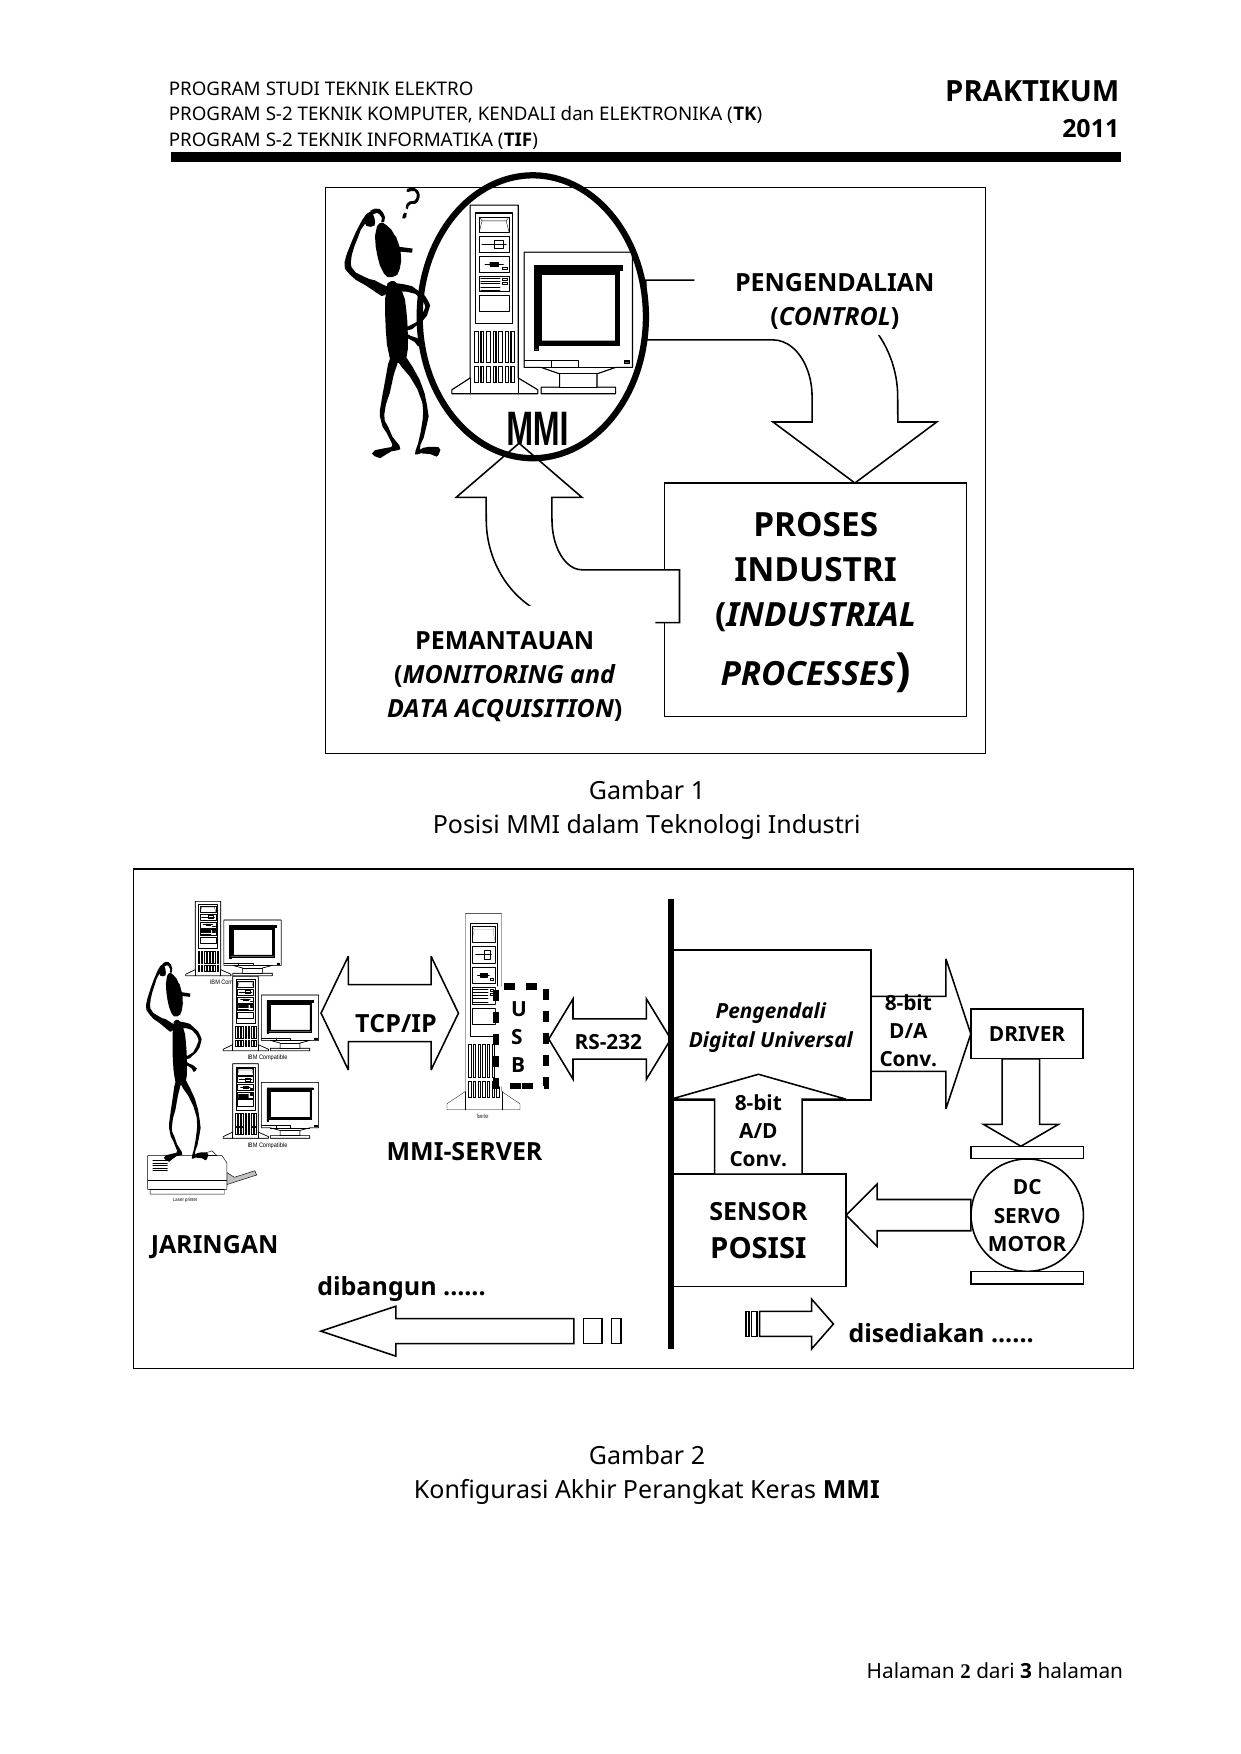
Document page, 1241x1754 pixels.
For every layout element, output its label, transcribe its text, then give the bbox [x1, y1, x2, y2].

text Konfigurasi Akhir Perangkat Keras MMI [169, 1472, 1124, 1506]
text Gambar 1 [169, 772, 1124, 807]
text Posisi MMI dalam Teknologi Industri [169, 807, 1124, 841]
text Gambar 2 [169, 1438, 1124, 1472]
